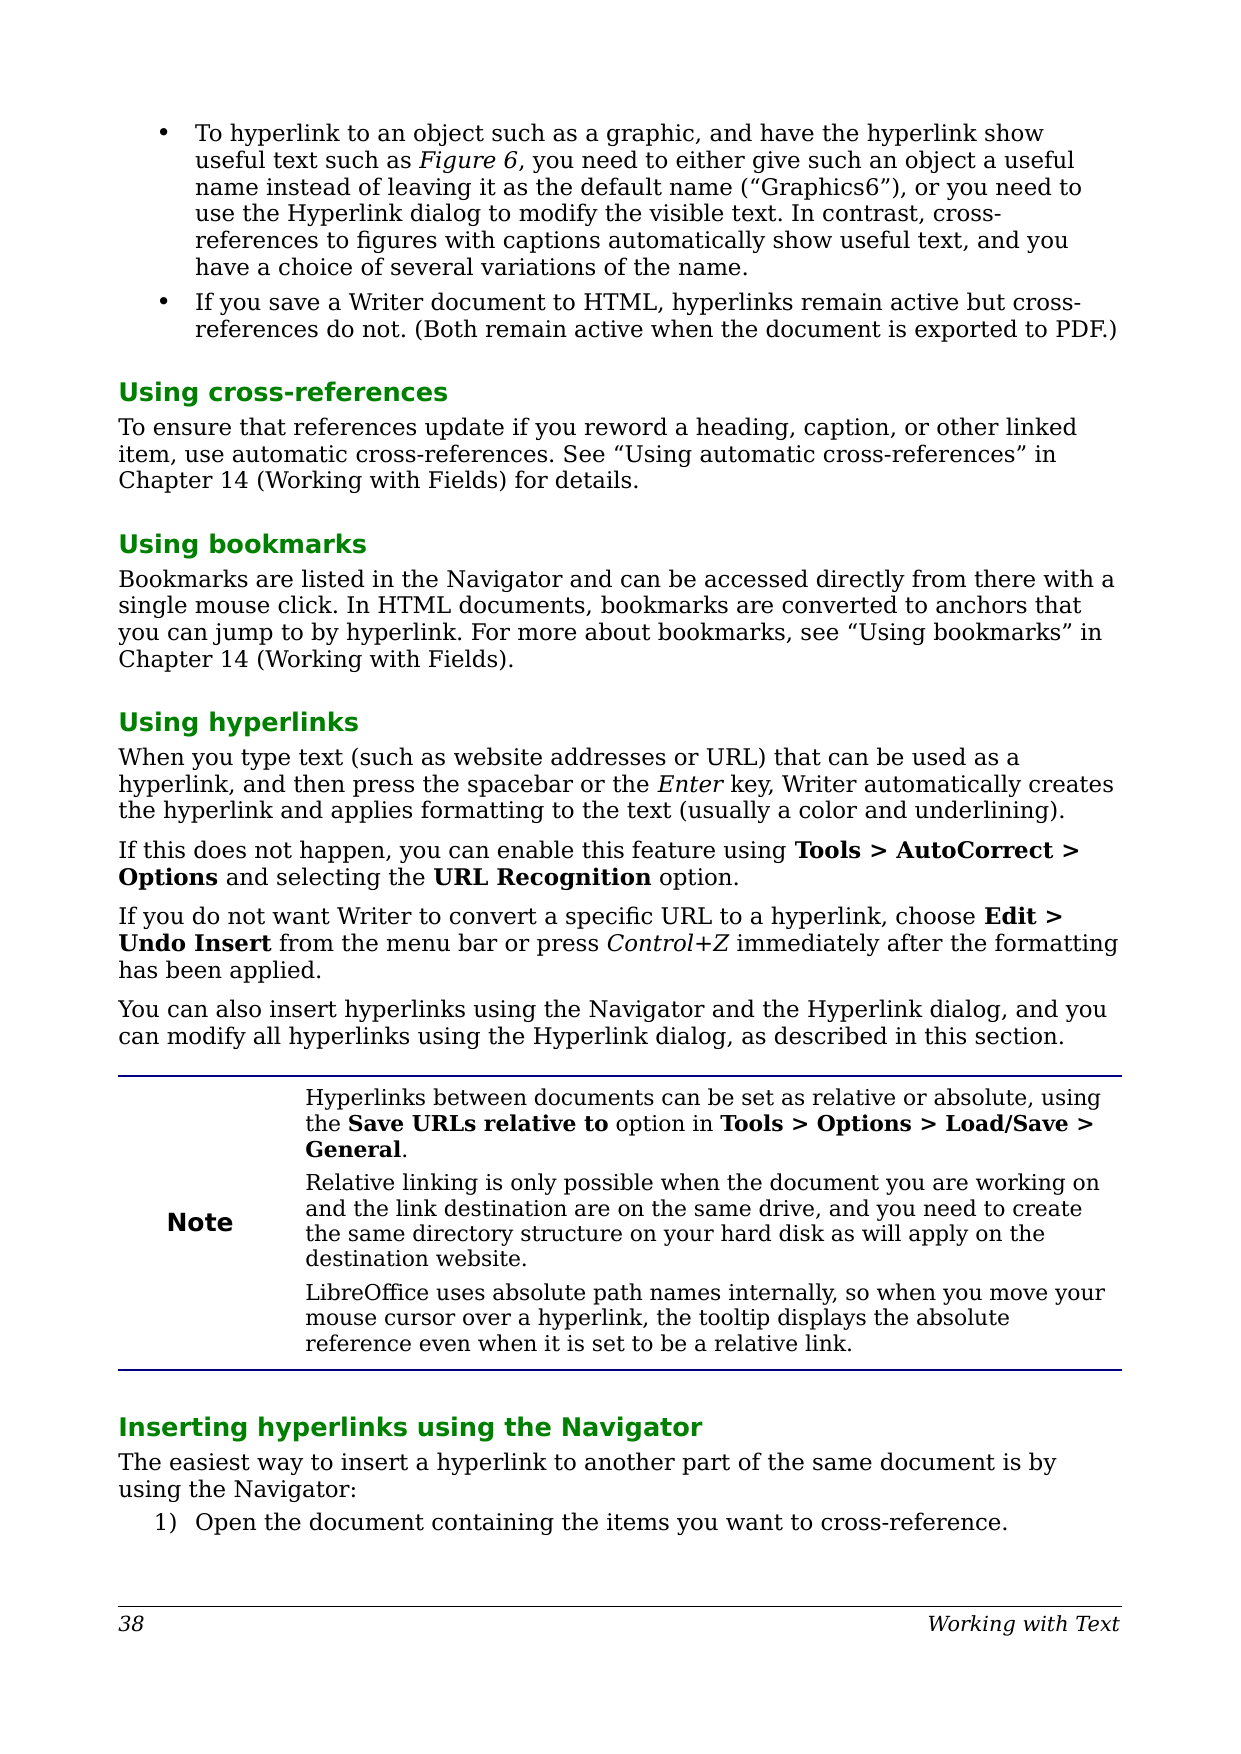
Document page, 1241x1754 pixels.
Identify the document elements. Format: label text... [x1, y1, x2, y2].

table_header Note [118, 1077, 281, 1369]
subtitle Using cross-references [118, 378, 1122, 408]
table_header Hyperlinks between documents can be set as relative or absolute, using the Save URLs relative to option in Tools > Options > Load/Save > General. Relative linking is only possible when the document you are working on and the link destination are on the same drive, and you need to create the same directory structure on your hard disk as will apply on the destination website. LibreOffice uses absolute path names internally, so when you move your mouse cursor over a hyperlink, the tooltip displays the absolute reference even when it is set to be a relative link. [281, 1077, 1122, 1369]
text Bookmarks are listed in the Navigator and can be accessed directly from there with a single mouse click. In HTML documents, bookmarks are converted to anchors that you can jump to by hyperlink. For more about bookmarks, see “Using bookmarks” in Chapter 14 (Working with Fields). [118, 566, 1122, 673]
text If this does not happen, you can enable this feature using Tools > AutoCorrect > Options and selecting the URL Recognition option. [118, 837, 1122, 891]
text If you do not want Writer to convert a specific URL to a hyperlink, choose Edit > Undo Insert from the menu bar or press Control+Z immediately after the formatting has been applied. [118, 903, 1122, 984]
list Open the document containing the items you want to cross-reference. [177, 1509, 1122, 1536]
subtitle Using hyperlinks [118, 708, 1122, 738]
text You can also insert hyperlinks using the Navigator and the Hyperlink dialog, and you can modify all hyperlinks using the Hyperlink dialog, as described in this section. [118, 996, 1122, 1050]
list The easiest way to insert a hyperlink to another part of the same document is by using the Navigator: [118, 1449, 1122, 1502]
subtitle Using bookmarks [118, 530, 1122, 559]
text To ensure that references update if you reword a heading, caption, or other linked item, use automatic cross-references. See “Using automatic cross-references” in Chapter 14 (Working with Fields) for details. [118, 414, 1122, 494]
list To hyperlink to an object such as a graphic, and have the hyperlink show useful text such as Figure 6, you need to either give such an object a useful name instead of leaving it as the default name (“Graphics6”), or you need to use the Hyperlink dialog to modify the visible text. In contrast, cross-references to figures with captions automatically show useful text, and you have a choice of several variations of the name. [156, 118, 1122, 281]
list If you save a Writer document to HTML, hyperlinks remain active but cross-references do not. (Both remain active when the document is exported to PDF.) [156, 287, 1122, 343]
text When you type text (such as website addresses or URL) that can be used as a hyperlink, and then press the spacebar or the Enter key, Writer automatically creates the hyperlink and applies formatting to the text (usually a color and underlining). [118, 744, 1122, 824]
subtitle Inserting hyperlinks using the Navigator [118, 1413, 1122, 1443]
